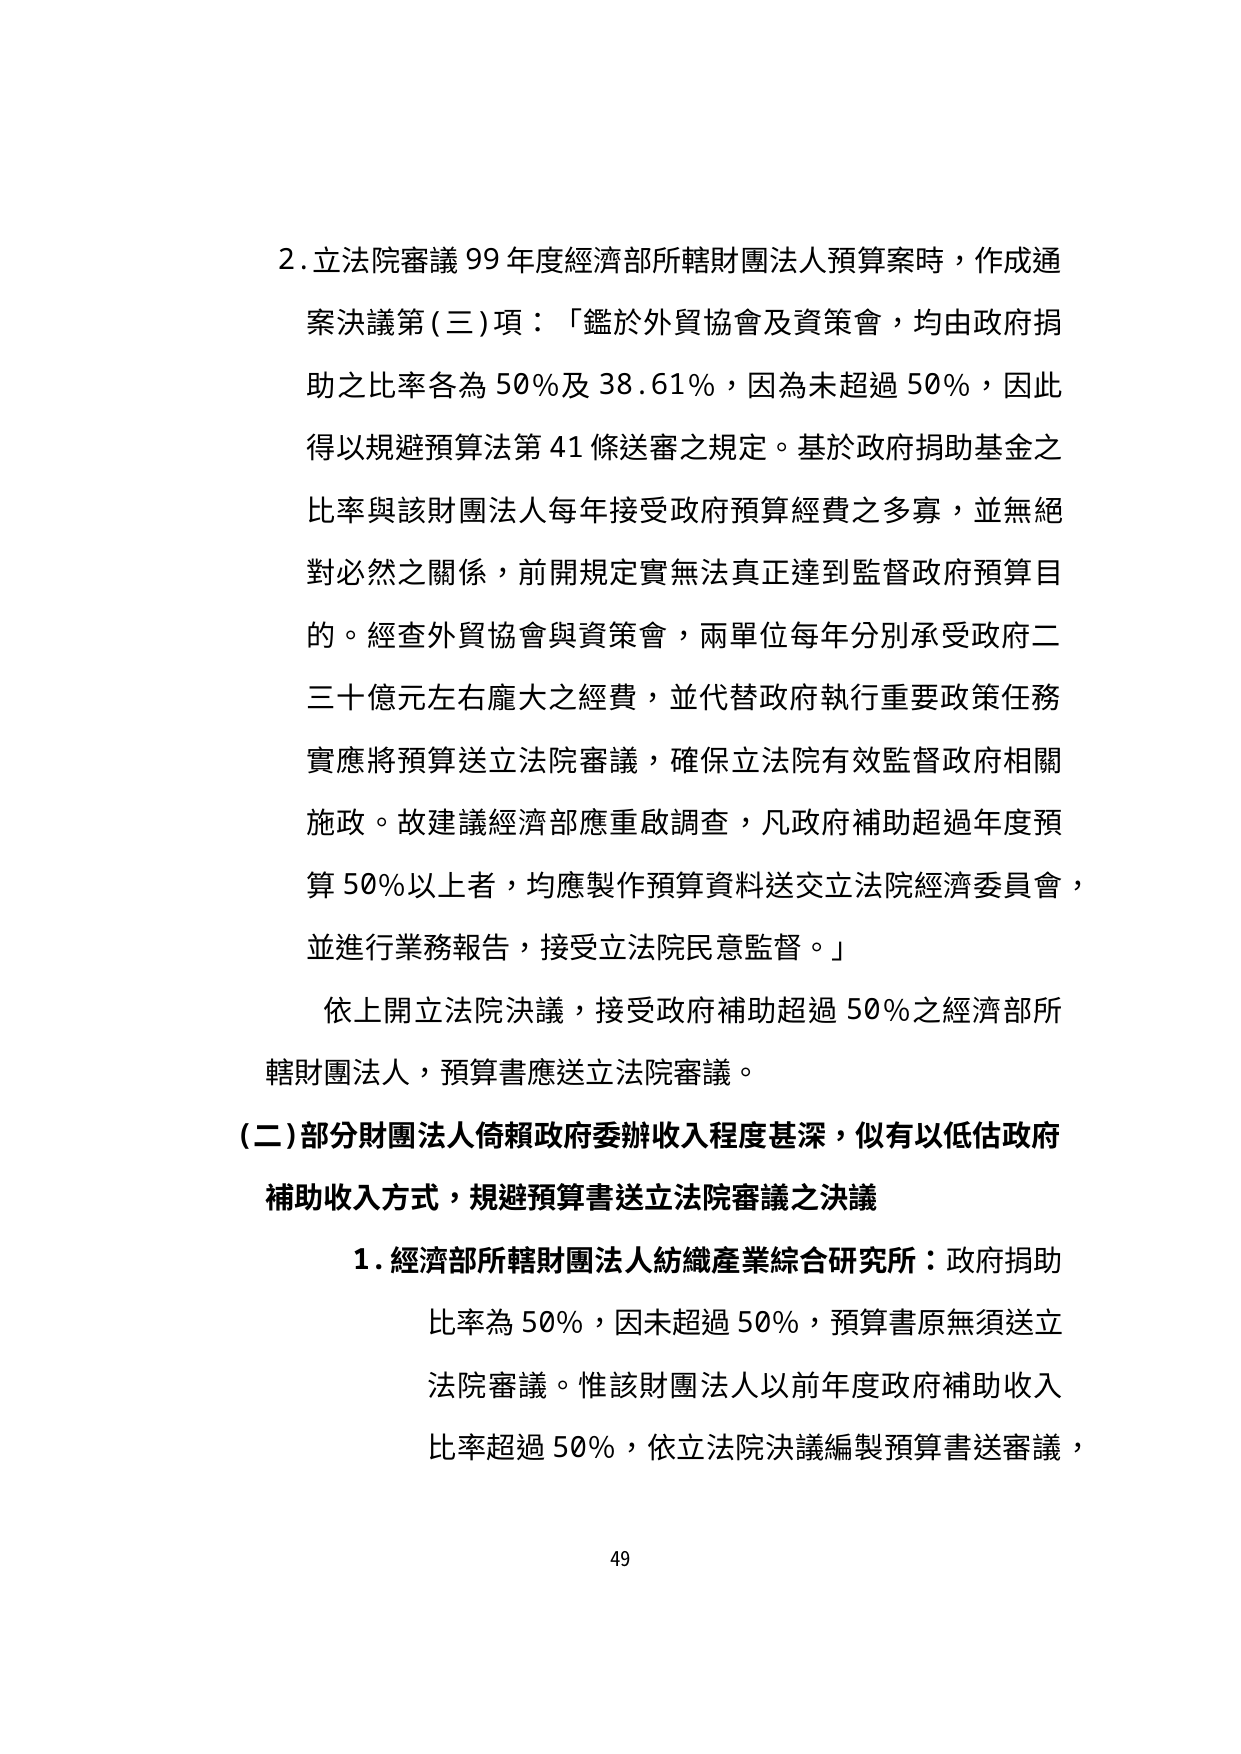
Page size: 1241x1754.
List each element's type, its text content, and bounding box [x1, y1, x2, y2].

list 經濟部所轄財團法人紡織產業綜合研究所：政府捐助比率為50％，因未超過50％，預算書原無須送立法院審議。惟該財團法人以前年度政府補助收入比率超過50％，依立法院決議編製預算書送審議，例如103年度預算政府補助收入比率為50.86％。而104年度預算政府補助收入比率降為48.20％，故預算書未送立法院審議，僅編製營運及資金運用計畫送立法院。惟該所如加上政府委辦收入，104年度政府委辦及補助收入占總收入比率為56.84％，顯示仍多倚賴政府財源。 [352, 1217, 1063, 1467]
text 2.立法院審議99年度經濟部所轄財團法人預算案時，作成通案決議第(三)項：「鑑於外貿協會及資策會，均由政府捐助之比率各為50％及38.61％，因為未超過50％，因此得以規避預算法第41條送審之規定。基於政府捐助基金之比率與該財團法人每年接受政府預算經費之多寡，並無絕對必然之關係，前開規定實無法真正達到監督政府預算目的。經查外貿協會與資策會，兩單位每年分別承受政府二、三十億元左右龐大之經費，並代替政府執行重要政策任務，實應將預算送立法院審議，確保立法院有效監督政府相關施政。故建議經濟部應重啟調查，凡政府補助超過年度預算50％以上者，均應製作預算資料送交立法院經濟委員會，並進行業務報告，接受立法院民意監督。」 [277, 217, 1063, 967]
text (二)部分財團法人倚賴政府委辦收入程度甚深，似有以低估政府補助收入方式，規避預算書送立法院審議之決議 [236, 1092, 1063, 1217]
text 依上開立法院決議，接受政府補助超過50％之經濟部所轄財團法人，預算書應送立法院審議。 [265, 967, 1063, 1092]
